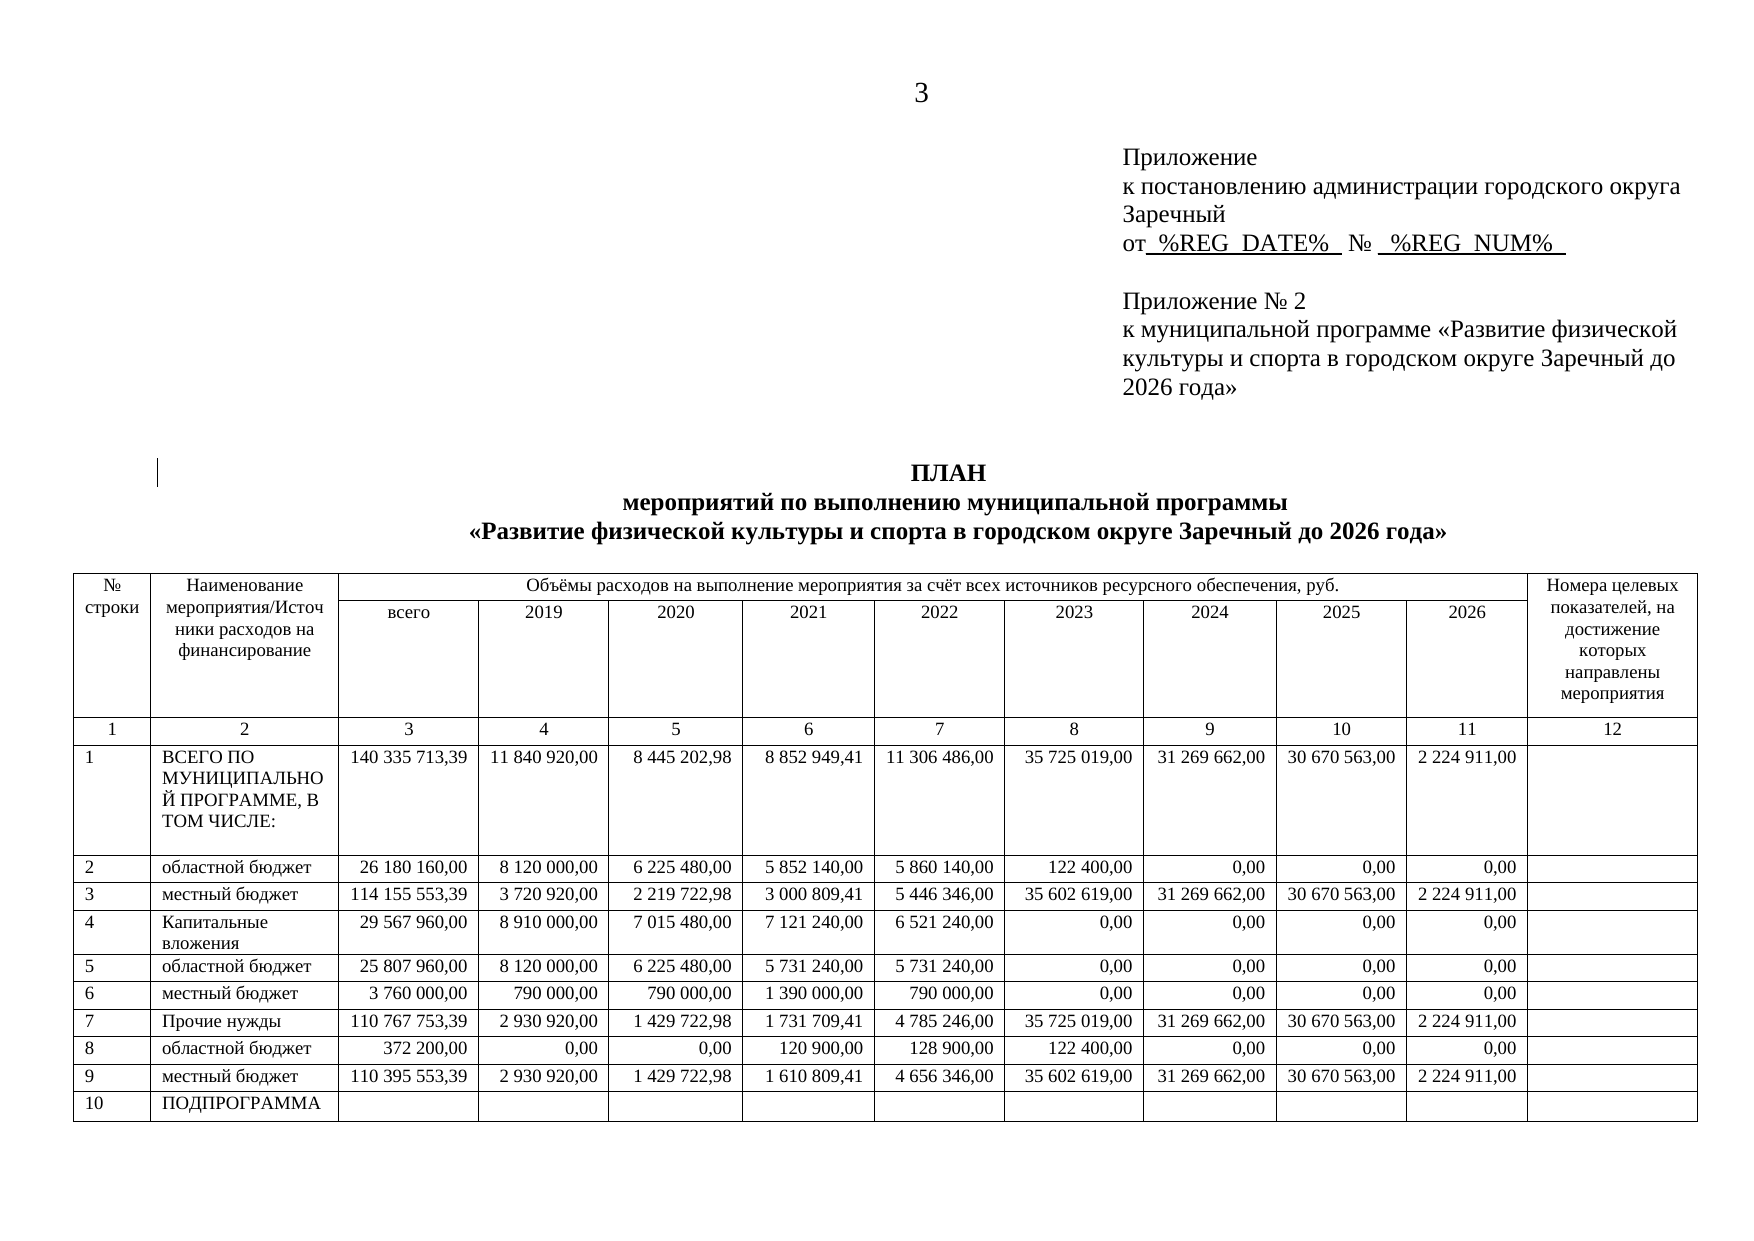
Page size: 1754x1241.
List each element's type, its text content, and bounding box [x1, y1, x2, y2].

table_cell 9 [1144, 718, 1276, 744]
table_cell 8 910 000,00 [479, 911, 608, 954]
table_cell [1528, 1010, 1697, 1036]
table_cell 5 [609, 718, 742, 744]
table_cell 0,00 [1005, 982, 1143, 1009]
table_cell [1528, 746, 1697, 854]
table_cell 790 000,00 [479, 982, 608, 1009]
table_cell 0,00 [1144, 982, 1276, 1009]
table_cell местный бюджет [151, 1065, 338, 1091]
table_cell всего [339, 601, 478, 717]
table_cell 0,00 [1005, 911, 1143, 954]
text к постановлению администрации городского округа Заречный [1122, 171, 1695, 228]
table_cell 0,00 [1277, 982, 1406, 1009]
table_cell 5 [74, 955, 150, 981]
table_cell 0,00 [1144, 1037, 1276, 1064]
table_cell 0,00 [1407, 911, 1527, 954]
text Приложение № 2 [1122, 286, 1695, 314]
table_cell 0,00 [1144, 856, 1276, 882]
table_cell 2 219 722,98 [609, 883, 742, 909]
table_cell 110 767 753,39 [339, 1010, 478, 1036]
table_cell 7 [875, 718, 1004, 744]
table_cell 8 120 000,00 [479, 856, 608, 882]
table_cell 0,00 [1144, 955, 1276, 981]
table_cell 2 [151, 718, 338, 744]
table_cell 372 200,00 [339, 1037, 478, 1064]
table_cell [339, 1092, 478, 1121]
table_cell 8 852 949,41 [743, 746, 874, 854]
table_cell Прочие нужды [151, 1010, 338, 1036]
table_cell 1 731 709,41 [743, 1010, 874, 1036]
table_cell 10 [1277, 718, 1406, 744]
table_cell 122 400,00 [1005, 856, 1143, 882]
table_cell 35 602 619,00 [1005, 883, 1143, 909]
table_cell 26 180 160,00 [339, 856, 478, 882]
table_cell 1 610 809,41 [743, 1065, 874, 1091]
table_cell 12 [1528, 718, 1697, 744]
table_cell 30 670 563,00 [1277, 746, 1406, 854]
table_cell местный бюджет [151, 883, 338, 909]
table_cell 2023 [1005, 601, 1143, 717]
table_cell 0,00 [1005, 955, 1143, 981]
table_cell 8 [74, 1037, 150, 1064]
table_cell [1528, 911, 1697, 954]
table_cell 6 225 480,00 [609, 955, 742, 981]
table_cell 0,00 [1407, 856, 1527, 882]
table_cell 0,00 [1277, 911, 1406, 954]
table_cell 8 445 202,98 [609, 746, 742, 854]
table_cell 31 269 662,00 [1144, 746, 1276, 854]
table_cell 4 [74, 911, 150, 954]
text мероприятий по выполнению муниципальной программы [148, 487, 1695, 516]
table_cell 2024 [1144, 601, 1276, 717]
table_cell [875, 1092, 1004, 1121]
table_cell [743, 1092, 874, 1121]
table_cell 5 852 140,00 [743, 856, 874, 882]
table_cell [1005, 1092, 1143, 1121]
table_cell 6 225 480,00 [609, 856, 742, 882]
table_cell областной бюджет [151, 955, 338, 981]
table_cell Капитальные вложения [151, 911, 338, 954]
table_cell 0,00 [1144, 911, 1276, 954]
table_cell 6 [74, 982, 150, 1009]
table_cell 3 [339, 718, 478, 744]
table_cell 1 390 000,00 [743, 982, 874, 1009]
table_cell 6 [743, 718, 874, 744]
table_cell 2 [74, 856, 150, 882]
table_cell 3 760 000,00 [339, 982, 478, 1009]
table_header ПЛАН [158, 458, 1739, 487]
table_cell 3 720 920,00 [479, 883, 608, 909]
table_cell 790 000,00 [875, 982, 1004, 1009]
table_cell 0,00 [1407, 982, 1527, 1009]
table_cell 5 446 346,00 [875, 883, 1004, 909]
text Приложение [1122, 142, 1695, 171]
table_cell [1528, 856, 1697, 882]
table_cell областной бюджет [151, 856, 338, 882]
table_cell 5 731 240,00 [743, 955, 874, 981]
table_cell 110 395 553,39 [339, 1065, 478, 1091]
table_cell 10 [74, 1092, 150, 1121]
table_cell 2 930 920,00 [479, 1065, 608, 1091]
table_cell 30 670 563,00 [1277, 1010, 1406, 1036]
table_header Номера целевых показателей, на достижение которых направлены мероприятия [1528, 574, 1697, 717]
table_cell 9 [74, 1065, 150, 1091]
table_cell 2021 [743, 601, 874, 717]
table_cell 128 900,00 [875, 1037, 1004, 1064]
table_cell 7 015 480,00 [609, 911, 742, 954]
table_cell [1528, 955, 1697, 981]
table_cell [1277, 1092, 1406, 1121]
text к муниципальной программе «Развитие физической культуры и спорта в городском округе Заречный до 2026 года» [1122, 314, 1695, 401]
table_cell 2020 [609, 601, 742, 717]
table_cell [1528, 1092, 1697, 1121]
table_cell 31 269 662,00 [1144, 1065, 1276, 1091]
table_cell 2 930 920,00 [479, 1010, 608, 1036]
table_cell 4 656 346,00 [875, 1065, 1004, 1091]
table_cell ВСЕГО ПО МУНИЦИПАЛЬНОЙ ПРОГРАММЕ, В ТОМ ЧИСЛЕ: [151, 746, 338, 854]
table_cell 1 [74, 746, 150, 854]
table_cell местный бюджет [151, 982, 338, 1009]
table_cell 3 [74, 883, 150, 909]
table_cell 1 429 722,98 [609, 1010, 742, 1036]
table_cell 140 335 713,39 [339, 746, 478, 854]
table_cell 0,00 [1407, 955, 1527, 981]
table_cell ПОДПРОГРАММА [151, 1092, 338, 1121]
table_cell 3 000 809,41 [743, 883, 874, 909]
table_cell 0,00 [1277, 856, 1406, 882]
table_cell 35 602 619,00 [1005, 1065, 1143, 1091]
table_cell 35 725 019,00 [1005, 1010, 1143, 1036]
table_cell 2019 [479, 601, 608, 717]
table_cell 114 155 553,39 [339, 883, 478, 909]
table_cell [1144, 1092, 1276, 1121]
table_cell 30 670 563,00 [1277, 883, 1406, 909]
table_cell 120 900,00 [743, 1037, 874, 1064]
table_cell 30 670 563,00 [1277, 1065, 1406, 1091]
table_cell 1 [74, 718, 150, 744]
table_cell 0,00 [1277, 1037, 1406, 1064]
table_cell 7 [74, 1010, 150, 1036]
text «Развитие физической культуры и спорта в городском округе Заречный до 2026 года» [148, 516, 1695, 544]
table_cell 11 [1407, 718, 1527, 744]
table_cell областной бюджет [151, 1037, 338, 1064]
text от_%REG_DATE%_ № _%REG_NUM%_ [1122, 228, 1695, 257]
table_cell 4 [479, 718, 608, 744]
table_cell 11 840 920,00 [479, 746, 608, 854]
table_cell 2022 [875, 601, 1004, 717]
table_cell 29 567 960,00 [339, 911, 478, 954]
table_cell 0,00 [479, 1037, 608, 1064]
table_cell [1528, 1065, 1697, 1091]
table_cell 0,00 [1407, 1037, 1527, 1064]
table_cell 790 000,00 [609, 982, 742, 1009]
table_header Наименование мероприятия/Источники расходов на финансирование [151, 574, 338, 717]
table_cell 2 224 911,00 [1407, 1010, 1527, 1036]
table_cell 4 785 246,00 [875, 1010, 1004, 1036]
table_cell 31 269 662,00 [1144, 1010, 1276, 1036]
table_cell 7 121 240,00 [743, 911, 874, 954]
table_cell 6 521 240,00 [875, 911, 1004, 954]
table_cell 5 860 140,00 [875, 856, 1004, 882]
table_cell [479, 1092, 608, 1121]
table_cell 2025 [1277, 601, 1406, 717]
table_cell [1528, 883, 1697, 909]
table_cell 2 224 911,00 [1407, 746, 1527, 854]
table_cell [1407, 1092, 1527, 1121]
table_cell 122 400,00 [1005, 1037, 1143, 1064]
table_cell [1528, 1037, 1697, 1064]
table_cell 2 224 911,00 [1407, 883, 1527, 909]
table_cell 25 807 960,00 [339, 955, 478, 981]
table_cell 11 306 486,00 [875, 746, 1004, 854]
table_cell 8 120 000,00 [479, 955, 608, 981]
table_cell [1528, 982, 1697, 1009]
table_cell 2026 [1407, 601, 1527, 717]
table_cell [609, 1092, 742, 1121]
table_cell 31 269 662,00 [1144, 883, 1276, 909]
table_cell 5 731 240,00 [875, 955, 1004, 981]
table_cell 0,00 [1277, 955, 1406, 981]
table_cell 1 429 722,98 [609, 1065, 742, 1091]
table_cell 35 725 019,00 [1005, 746, 1143, 854]
table_header № строки [74, 574, 150, 717]
table_cell 2 224 911,00 [1407, 1065, 1527, 1091]
table_cell 8 [1005, 718, 1143, 744]
table_cell 0,00 [609, 1037, 742, 1064]
table_header Объёмы расходов на выполнение мероприятия за счёт всех источников ресурсного обеспечения, руб. [339, 574, 1527, 600]
